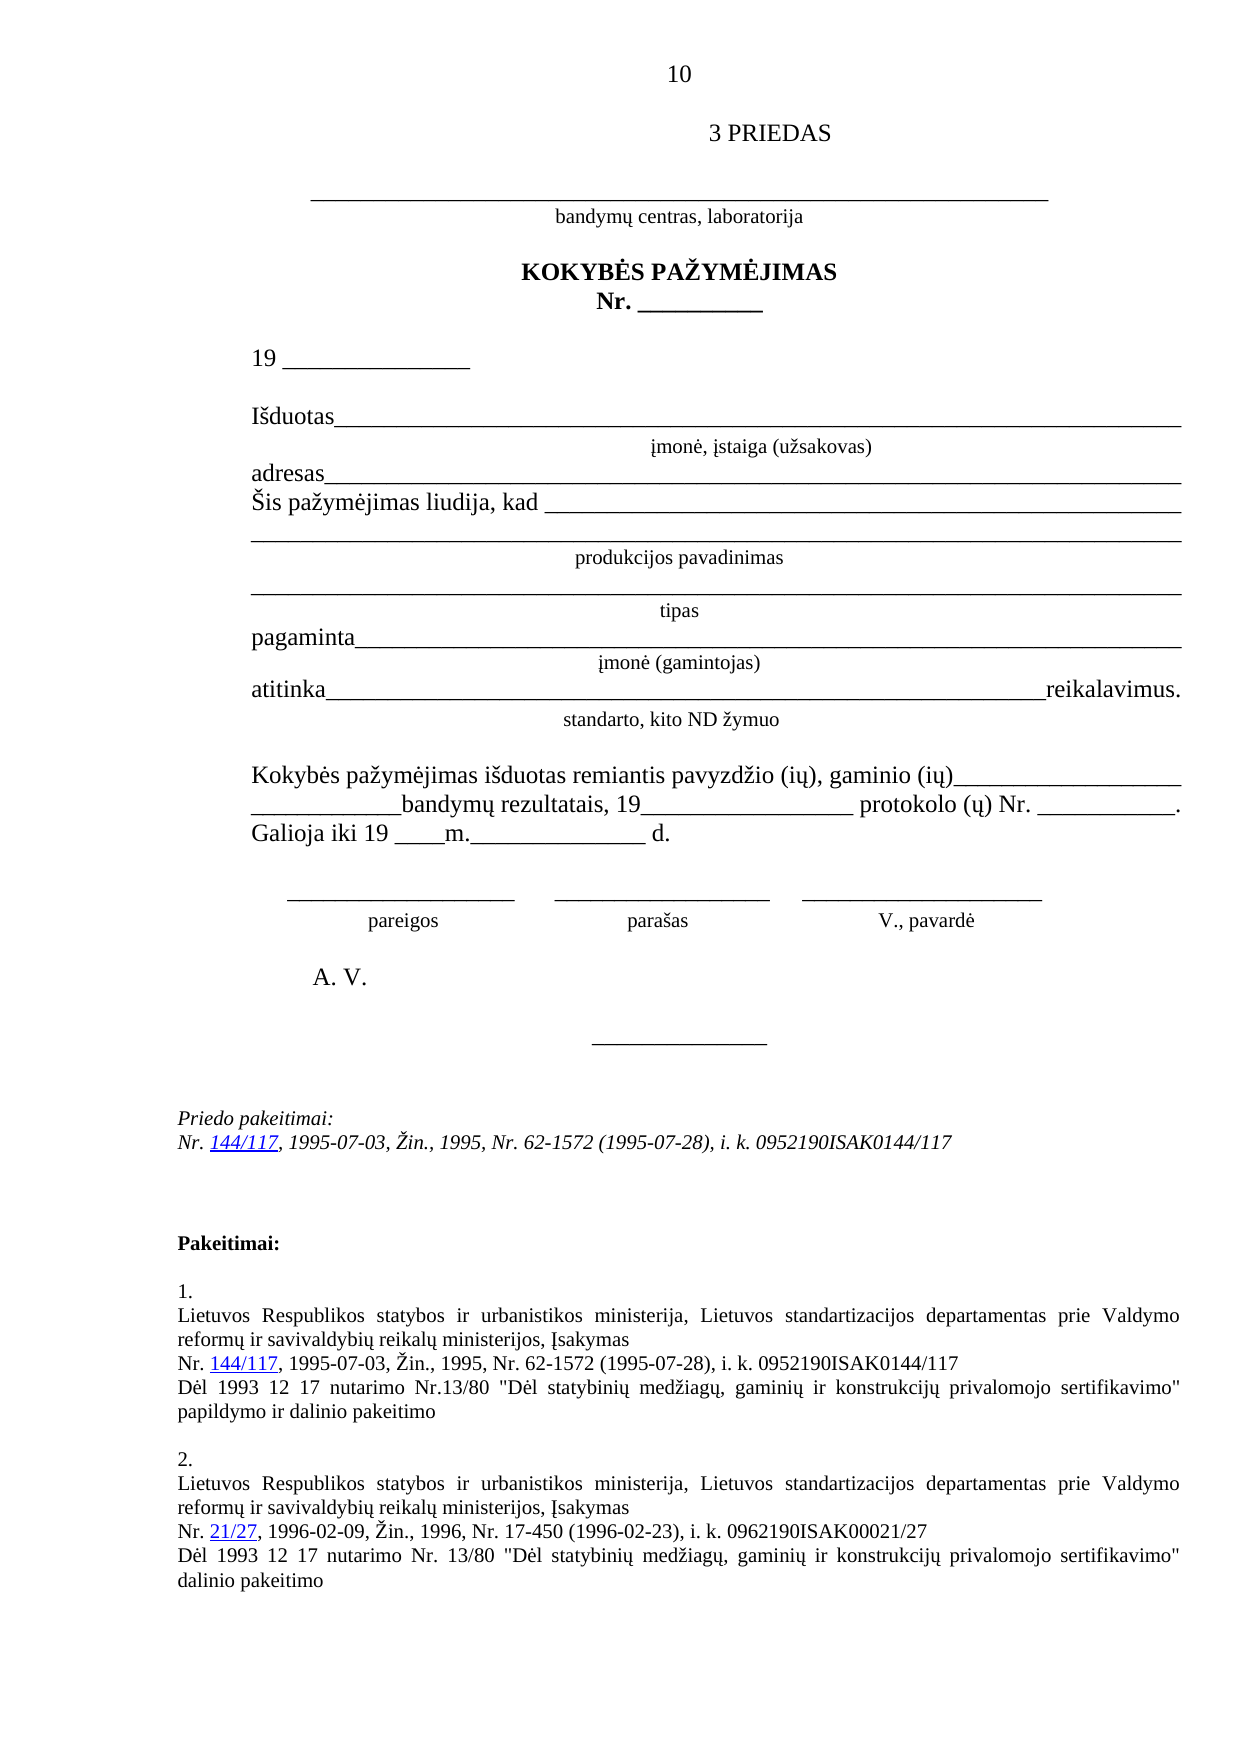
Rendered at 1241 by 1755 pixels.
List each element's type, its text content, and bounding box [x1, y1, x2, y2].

text A. V. [177, 962, 1181, 991]
text produkcijos pavadinimas [177, 545, 1181, 569]
text 1. [177, 1279, 1181, 1303]
text 19 _______________ [177, 343, 1181, 372]
text Išduotas [177, 401, 1181, 430]
text Dėl 1993 12 17 nutarimo Nr.13/80 "Dėl statybinių medžiagų, gaminių ir konstrukcijų privalomojo sertifikavimo" papildymo ir dalinio pakeitimo [177, 1375, 1181, 1423]
text 3 PRIEDAS [177, 118, 1181, 147]
text pareigos parašas V., pavardė [177, 904, 1181, 933]
text Nr. 21/27, 1996-02-09, Žin., 1996, Nr. 17-450 (1996-02-23), i. k. 0962190ISAK00021/27 [177, 1519, 1181, 1543]
text bandymų centras, laboratorija [177, 204, 1181, 228]
text Pakeitimai: [177, 1231, 1181, 1255]
text Kokybės pažymėjimas išduotas remiantis pavyzdžio (ių), gaminio (ių) [177, 761, 1181, 789]
text Lietuvos Respublikos statybos ir urbanistikos ministerija, Lietuvos standartizacijos departamentas prie Valdymo reformų ir savivaldybių reikalų ministerijos, Įsakymas [177, 1303, 1181, 1351]
text atitinka reikalavimus. [177, 674, 1181, 703]
text ___________________________________________________________ [177, 176, 1181, 204]
text KOKYBĖS PAŽYMĖJIMAS [177, 257, 1181, 286]
text ______________ [177, 1019, 1181, 1048]
text Dėl 1993 12 17 nutarimo Nr. 13/80 "Dėl statybinių medžiagų, gaminių ir konstrukcijų privalomojo sertifikavimo" dalinio pakeitimo [177, 1543, 1181, 1592]
text Galioja iki 19 ____m.______________ d. [177, 818, 1181, 847]
text 2. [177, 1447, 1181, 1471]
text Nr. 144/117, 1995-07-03, Žin., 1995, Nr. 62-1572 (1995-07-28), i. k. 0952190ISAK0144/117 [177, 1351, 1181, 1375]
text adresas [177, 458, 1181, 487]
text Šis pažymėjimas liudija, kad [177, 487, 1181, 516]
text tipas [177, 597, 1181, 622]
text Nr. 144/117, 1995-07-03, Žin., 1995, Nr. 62-1572 (1995-07-28), i. k. 0952190ISAK0144/117 [177, 1130, 1181, 1154]
text įmonė, įstaiga (užsakovas) [177, 430, 1181, 458]
text pagaminta [177, 622, 1181, 650]
text įmonė (gamintojas) [177, 650, 1181, 674]
text Lietuvos Respublikos statybos ir urbanistikos ministerija, Lietuvos standartizacijos departamentas prie Valdymo reformų ir savivaldybių reikalų ministerijos, Įsakymas [177, 1471, 1181, 1519]
text Nr. __________ [177, 286, 1181, 315]
text standarto, kito ND žymuo [177, 703, 1181, 732]
text Priedo pakeitimai: [177, 1106, 1181, 1130]
text bandymų rezultatais, 19_________________ protokolo (ų) Nr. ___________. [177, 789, 1181, 818]
